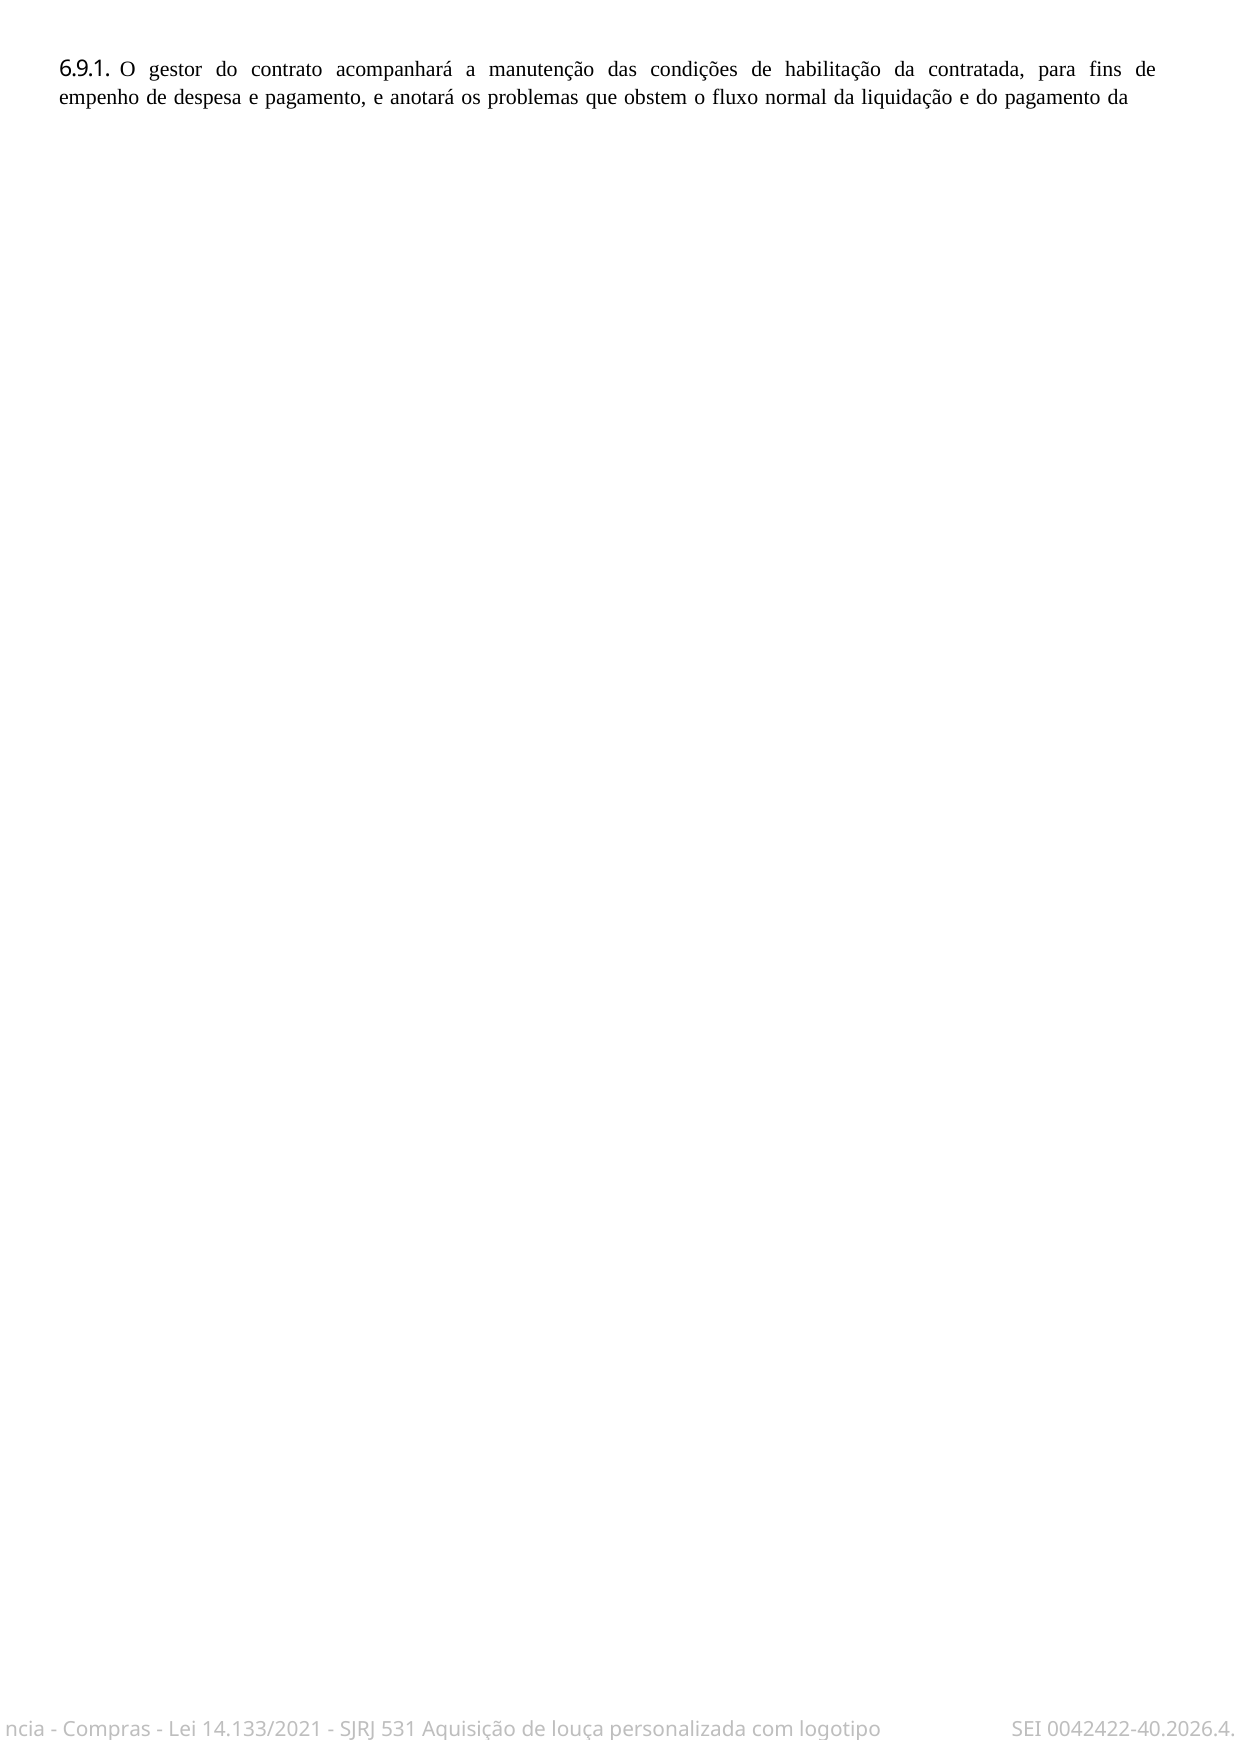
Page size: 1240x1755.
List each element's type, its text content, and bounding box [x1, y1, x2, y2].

list O gestor do contrato acompanhará a manutenção das condições de habilitação da contratada, para fins de empenho de despesa e pagamento, e anotará os problemas que obstem o fluxo normal da liquidação e do pagamento da [59, 52, 1157, 109]
